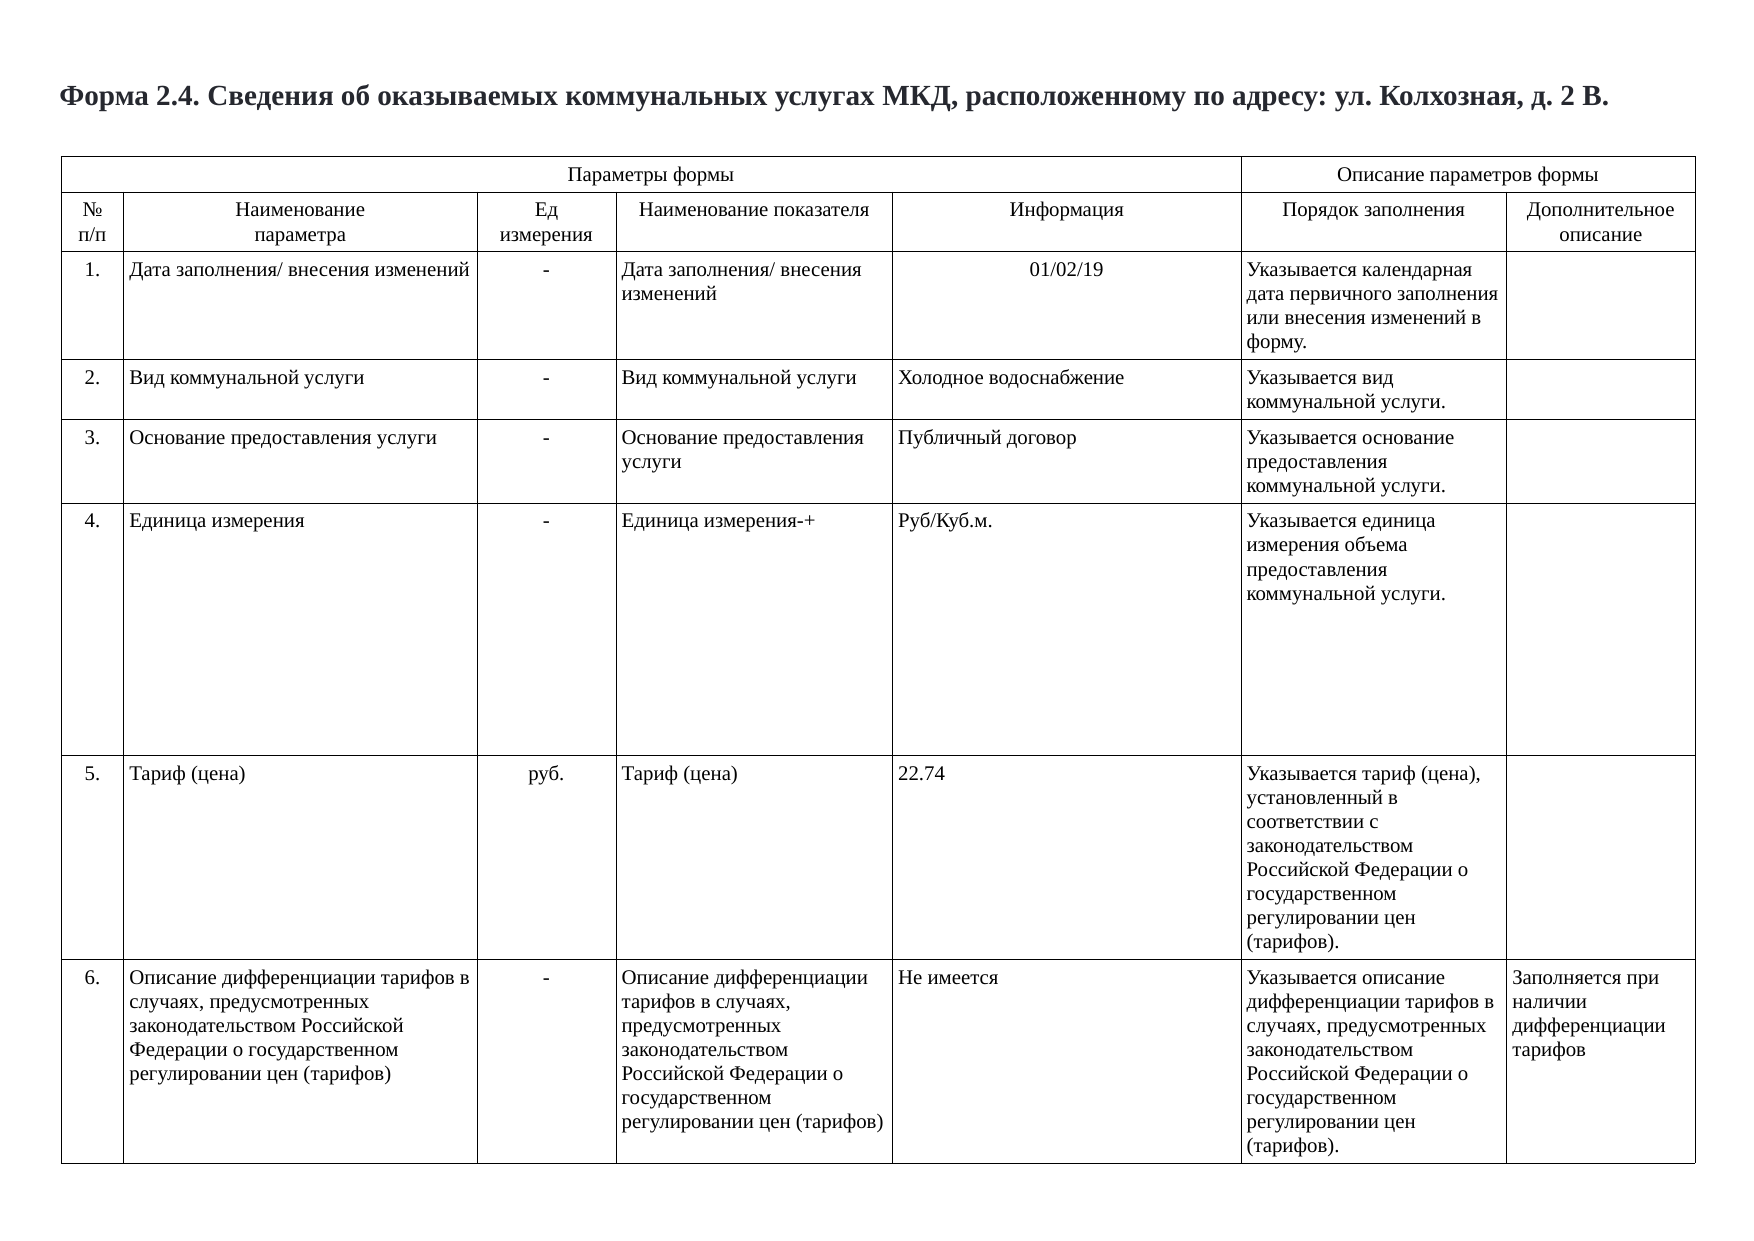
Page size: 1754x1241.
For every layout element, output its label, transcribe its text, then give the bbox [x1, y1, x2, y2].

table_cell Публичный договор [893, 420, 1241, 502]
table_cell Тариф (цена) [617, 756, 892, 959]
table_cell Руб/Куб.м. [893, 504, 1241, 755]
table_cell Основание предоставления услуги [617, 420, 892, 502]
table_cell Дополнительное описание [1507, 193, 1695, 251]
table_cell № п/п [62, 193, 123, 251]
table_cell [1507, 360, 1695, 419]
table_cell Не имеется [893, 960, 1241, 1163]
table_cell Дата заполнения/ внесения изменений [124, 252, 477, 359]
table_cell - [478, 960, 616, 1163]
table_cell Основание предоставления услуги [124, 420, 477, 502]
table_cell Указывается календарная дата первичного заполнения или внесения изменений в форму. [1242, 252, 1506, 359]
table_cell [1507, 504, 1695, 755]
table_cell Дата заполнения/ внесения изменений [617, 252, 892, 359]
table_cell Описание дифференциации тарифов в случаях, предусмотренных законодательством Российской Федерации о государственном регулировании цен (тарифов) [124, 960, 477, 1163]
table_cell [1507, 756, 1695, 959]
table_cell Наименование показателя [617, 193, 892, 251]
table_header Описание параметров формы [1242, 157, 1695, 192]
table_cell Порядок заполнения [1242, 193, 1506, 251]
table_cell 5. [62, 756, 123, 959]
table_cell 4. [62, 504, 123, 755]
table_cell Заполняется при наличии дифференциации тарифов [1507, 960, 1695, 1163]
table_cell Ед измерения [478, 193, 616, 251]
table_cell Вид коммунальной услуги [617, 360, 892, 419]
table_cell 22,74 [893, 756, 1241, 959]
table_cell 02.01.19 [893, 252, 1241, 359]
table_cell Наименование параметра [124, 193, 477, 251]
table_cell руб. [478, 756, 616, 959]
table_cell Указывается вид коммунальной услуги. [1242, 360, 1506, 419]
table_cell Описание дифференциации тарифов в случаях, предусмотренных законодательством Российской Федерации о государственном регулировании цен (тарифов) [617, 960, 892, 1163]
table_cell Указывается тариф (цена), установленный в соответствии с законодательством Российской Федерации о государственном регулировании цен (тарифов). [1242, 756, 1506, 959]
table_cell - [478, 252, 616, 359]
table_cell Холодное водоснабжение [893, 360, 1241, 419]
table_header Параметры формы [62, 157, 1241, 192]
table_cell Указывается основание предоставления коммунальной услуги. [1242, 420, 1506, 502]
table_cell Указывается описание дифференциации тарифов в случаях, предусмотренных законодательством Российской Федерации о государственном регулировании цен (тарифов). [1242, 960, 1506, 1163]
table_cell 6. [62, 960, 123, 1163]
table_cell Единица измерения [124, 504, 477, 755]
table_cell Информация [893, 193, 1241, 251]
table_cell Единица измерения-+ [617, 504, 892, 755]
table_cell Тариф (цена) [124, 756, 477, 959]
table_cell 3. [62, 420, 123, 502]
table_cell [1507, 252, 1695, 359]
table_cell Указывается единица измерения объема предоставления коммунальной услуги. [1242, 504, 1506, 755]
table_cell - [478, 504, 616, 755]
table_cell [1507, 420, 1695, 502]
text Форма 2.4. Сведения об оказываемых коммунальных услугах МКД, расположенному по адресу: ул. Колхозная, д. 2 В. [59, 78, 1695, 145]
table_cell 2. [62, 360, 123, 419]
table_cell - [478, 360, 616, 419]
table_cell Вид коммунальной услуги [124, 360, 477, 419]
table_cell 1. [62, 252, 123, 359]
table_cell - [478, 420, 616, 502]
